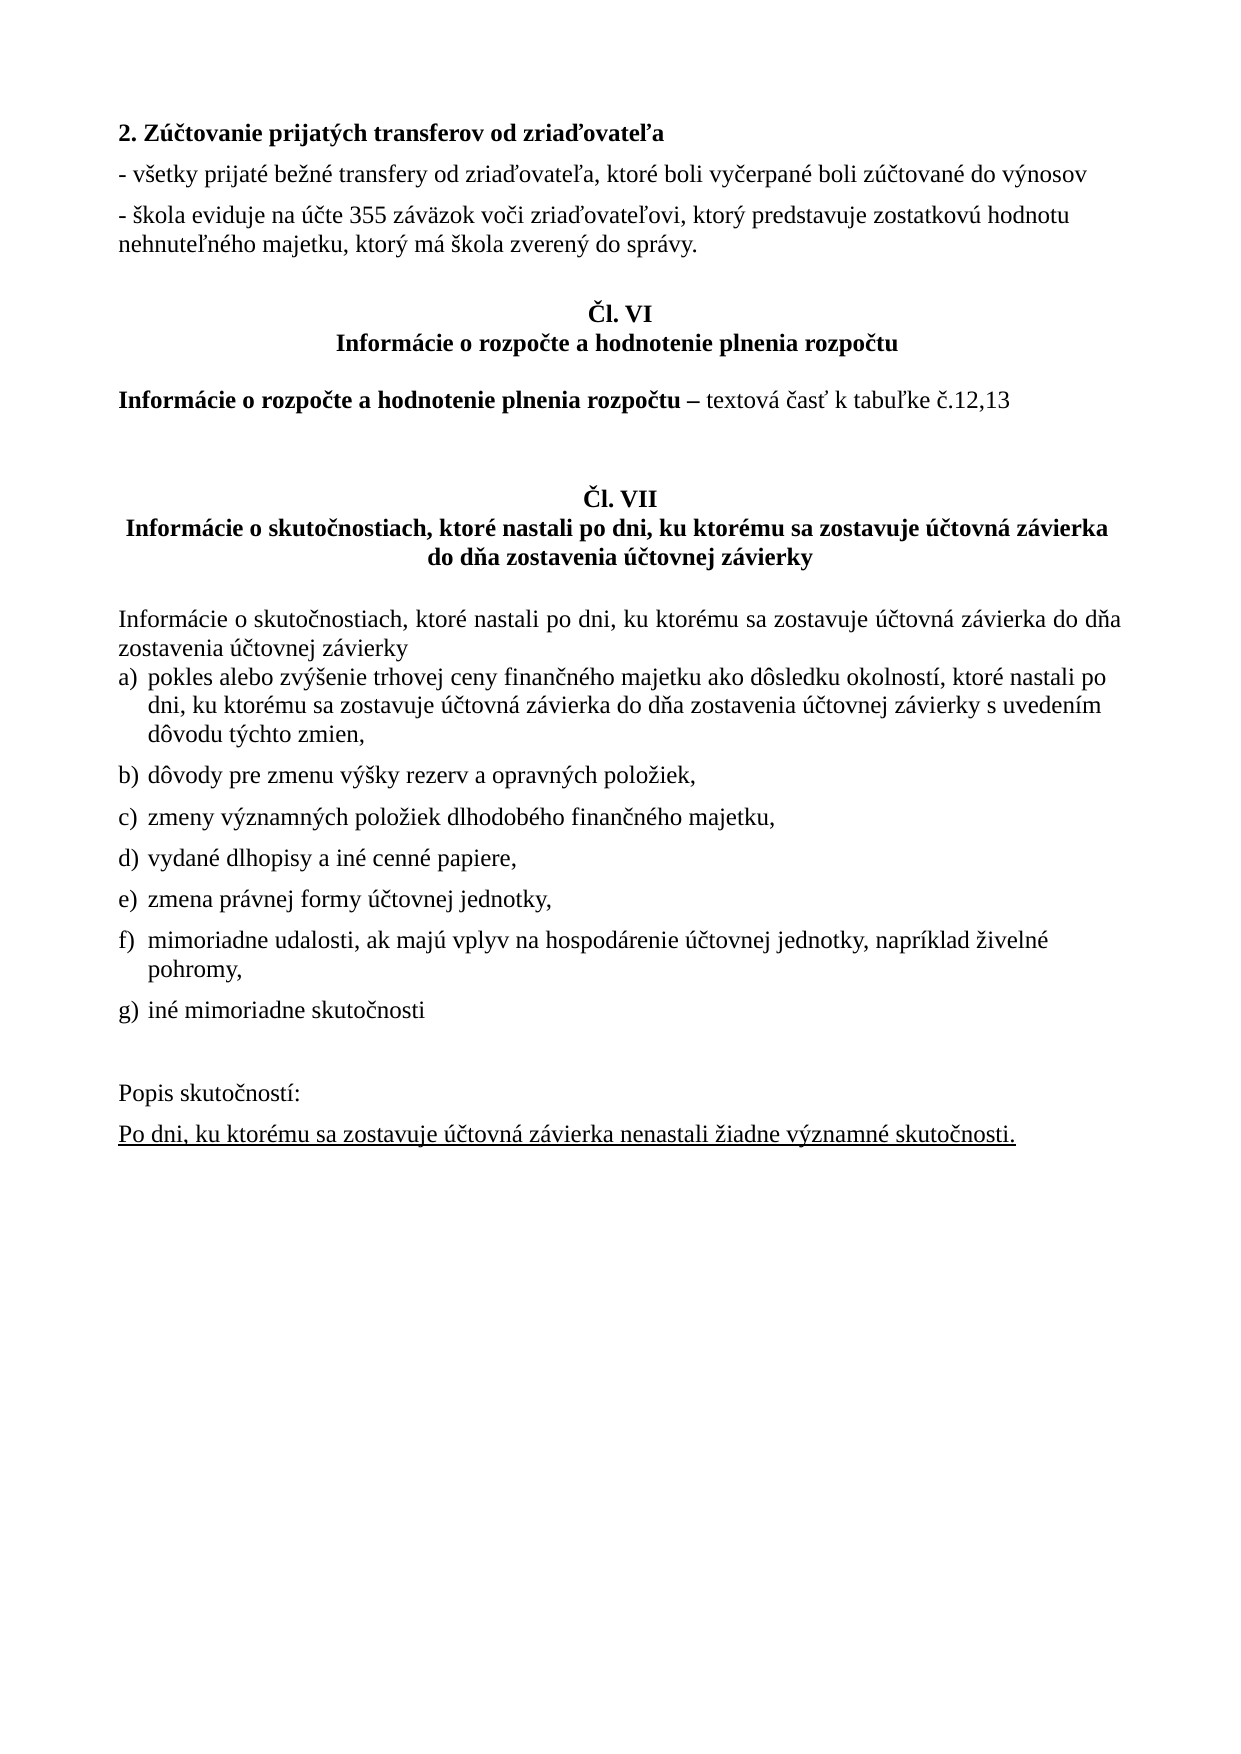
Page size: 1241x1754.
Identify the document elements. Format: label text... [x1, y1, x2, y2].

list iné mimoriadne skutočnosti [118, 995, 1122, 1024]
list zmena právnej formy účtovnej jednotky, [118, 884, 1122, 913]
list zmeny významných položiek dlhodobého finančného majetku, [118, 802, 1122, 830]
text Informácie o rozpočte a hodnotenie plnenia rozpočtu [118, 328, 1122, 357]
text Informácie o skutočnostiach, ktoré nastali po dni, ku ktorému sa zostavuje účtovná závierka do dňa zostavenia účtovnej závierky [118, 604, 1122, 662]
text Informácie o rozpočte a hodnotenie plnenia rozpočtu – textová časť k tabuľke č.12,13 [118, 386, 1122, 414]
list pokles alebo zvýšenie trhovej ceny finančného majetku ako dôsledku okolností, ktoré nastali po dni, ku ktorému sa zostavuje účtovná závierka do dňa zostavenia účtovnej závierky s uvedením dôvodu týchto zmien, [118, 662, 1122, 748]
list dôvody pre zmenu výšky rezerv a opravných položiek, [118, 760, 1122, 789]
text Informácie o skutočnostiach, ktoré nastali po dni, ku ktorému sa zostavuje účtovná závierka [118, 513, 1122, 542]
text Čl. VI [118, 299, 1122, 328]
text - škola eviduje na účte 355 záväzok voči zriaďovateľovi, ktorý predstavuje zostatkovú hodnotu nehnuteľného majetku, ktorý má škola zverený do správy. [118, 201, 1122, 258]
list vydané dlhopisy a iné cenné papiere, [118, 843, 1122, 872]
text Čl. VII [118, 484, 1122, 513]
list mimoriadne udalosti, ak majú vplyv na hospodárenie účtovnej jednotky, napríklad živelné pohromy, [118, 925, 1122, 983]
text 2. Zúčtovanie prijatých transferov od zriaďovateľa [118, 118, 1122, 147]
text - všetky prijaté bežné transfery od zriaďovateľa, ktoré boli vyčerpané boli zúčtované do výnosov [118, 159, 1122, 188]
text do dňa zostavenia účtovnej závierky [118, 542, 1122, 571]
text Popis skutočností: [118, 1078, 1122, 1107]
text Po dni, ku ktorému sa zostavuje účtovná závierka nenastali žiadne významné skutočnosti. [118, 1119, 1122, 1148]
